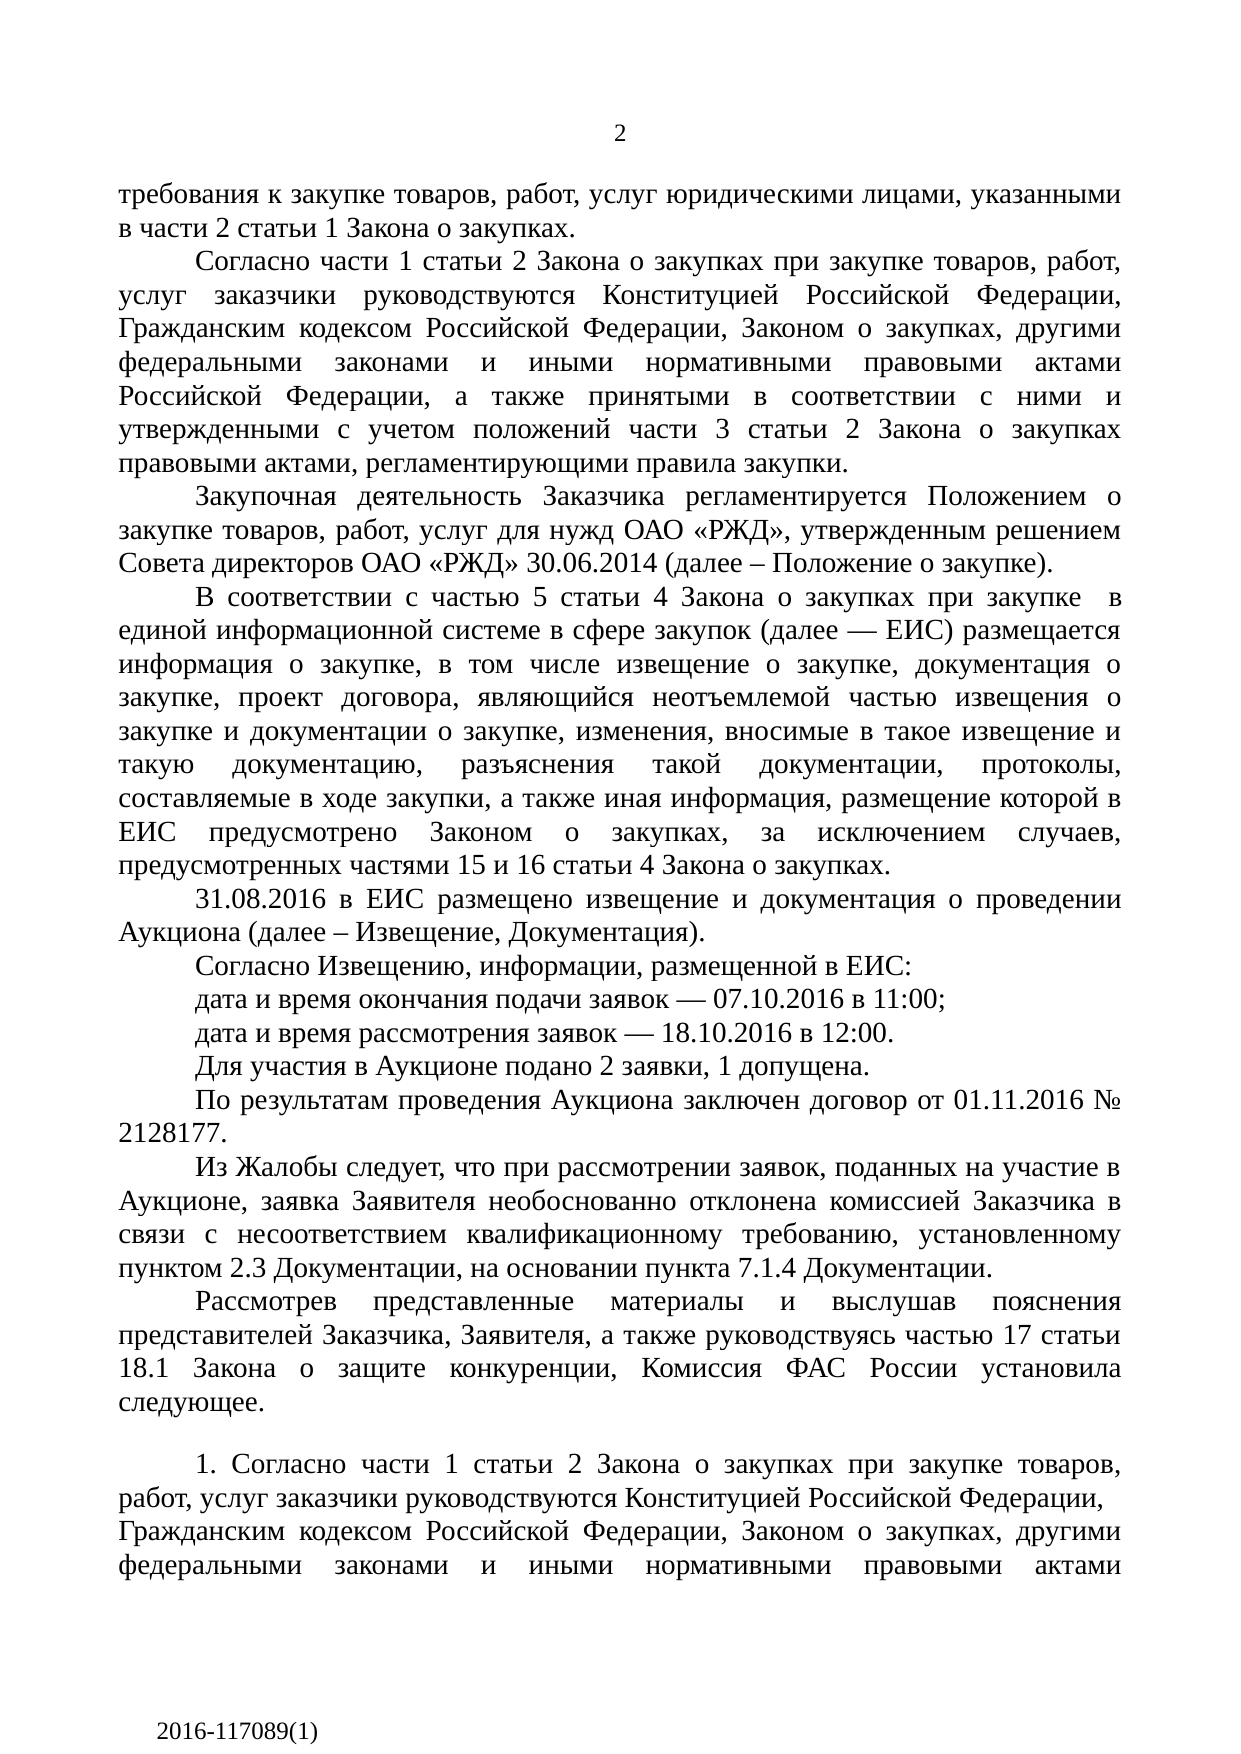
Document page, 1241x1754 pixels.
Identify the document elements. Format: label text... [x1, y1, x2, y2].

text Гражданским кодексом Российской Федерации, Законом о закупках, другими федеральными законами и иными нормативными правовыми актами [118, 1513, 1122, 1580]
text 31.08.2016 в ЕИС размещено извещение и документация о проведении Аукциона (далее – Извещение, Документация). [118, 881, 1122, 948]
text Из Жалобы следует, что при рассмотрении заявок, поданных на участие в Аукционе, заявка Заявителя необоснованно отклонена комиссией Заказчика в связи с несоответствием квалификационному требованию, установленному пунктом 2.3 Документации, на основании пункта 7.1.4 Документации. [118, 1149, 1122, 1283]
text дата и время окончания подачи заявок — 07.10.2016 в 11:00; [118, 981, 1122, 1015]
text По результатам проведения Аукциона заключен договор от 01.11.2016 № 2128177. [118, 1082, 1122, 1149]
text Для участия в Аукционе подано 2 заявки, 1 допущена. [118, 1048, 1122, 1082]
text Согласно части 1 статьи 2 Закона о закупках при закупке товаров, работ, услуг заказчики руководствуются Конституцией Российской Федерации, Гражданским кодексом Российской Федерации, Законом о закупках, другими федеральными законами и иными нормативными правовыми актами Российской Федерации, а также принятыми в соответствии с ними и утвержденными с учетом положений части 3 статьи 2 Закона о закупках правовыми актами, регламентирующими правила закупки. [118, 243, 1122, 478]
text 1. Согласно части 1 статьи 2 Закона о закупках при закупке товаров, работ, услуг заказчики руководствуются Конституцией Российской Федерации, [118, 1446, 1122, 1513]
text дата и время рассмотрения заявок — 18.10.2016 в 12:00. [118, 1015, 1122, 1048]
text Рассмотрев представленные материалы и выслушав пояснения представителей Заказчика, Заявителя, а также руководствуясь частью 17 статьи 18.1 Закона о защите конкуренции, Комиссия ФАС России установила следующее. [118, 1283, 1122, 1417]
text Согласно Извещению, информации, размещенной в ЕИС: [118, 948, 1122, 981]
text В соответствии с частью 5 статьи 4 Закона о закупках при закупке в единой информационной системе в сфере закупок (далее — ЕИС) размещается информация о закупке, в том числе извещение о закупке, документация о закупке, проект договора, являющийся неотъемлемой частью извещения о закупке и документации о закупке, изменения, вносимые в такое извещение и такую документацию, разъяснения такой документации, протоколы, составляемые в ходе закупки, а также иная информация, размещение которой в ЕИС предусмотрено Законом о закупках, за исключением случаев, предусмотренных частями 15 и 16 статьи 4 Закона о закупках. [118, 579, 1122, 881]
text требования к закупке товаров, работ, услуг юридическими лицами, указанными в части 2 статьи 1 Закона о закупках. [118, 176, 1122, 243]
text Закупочная деятельность Заказчика регламентируется Положением о закупке товаров, работ, услуг для нужд ОАО «РЖД», утвержденным решением Совета директоров ОАО «РЖД» 30.06.2014 (далее – Положение о закупке). [118, 478, 1122, 579]
